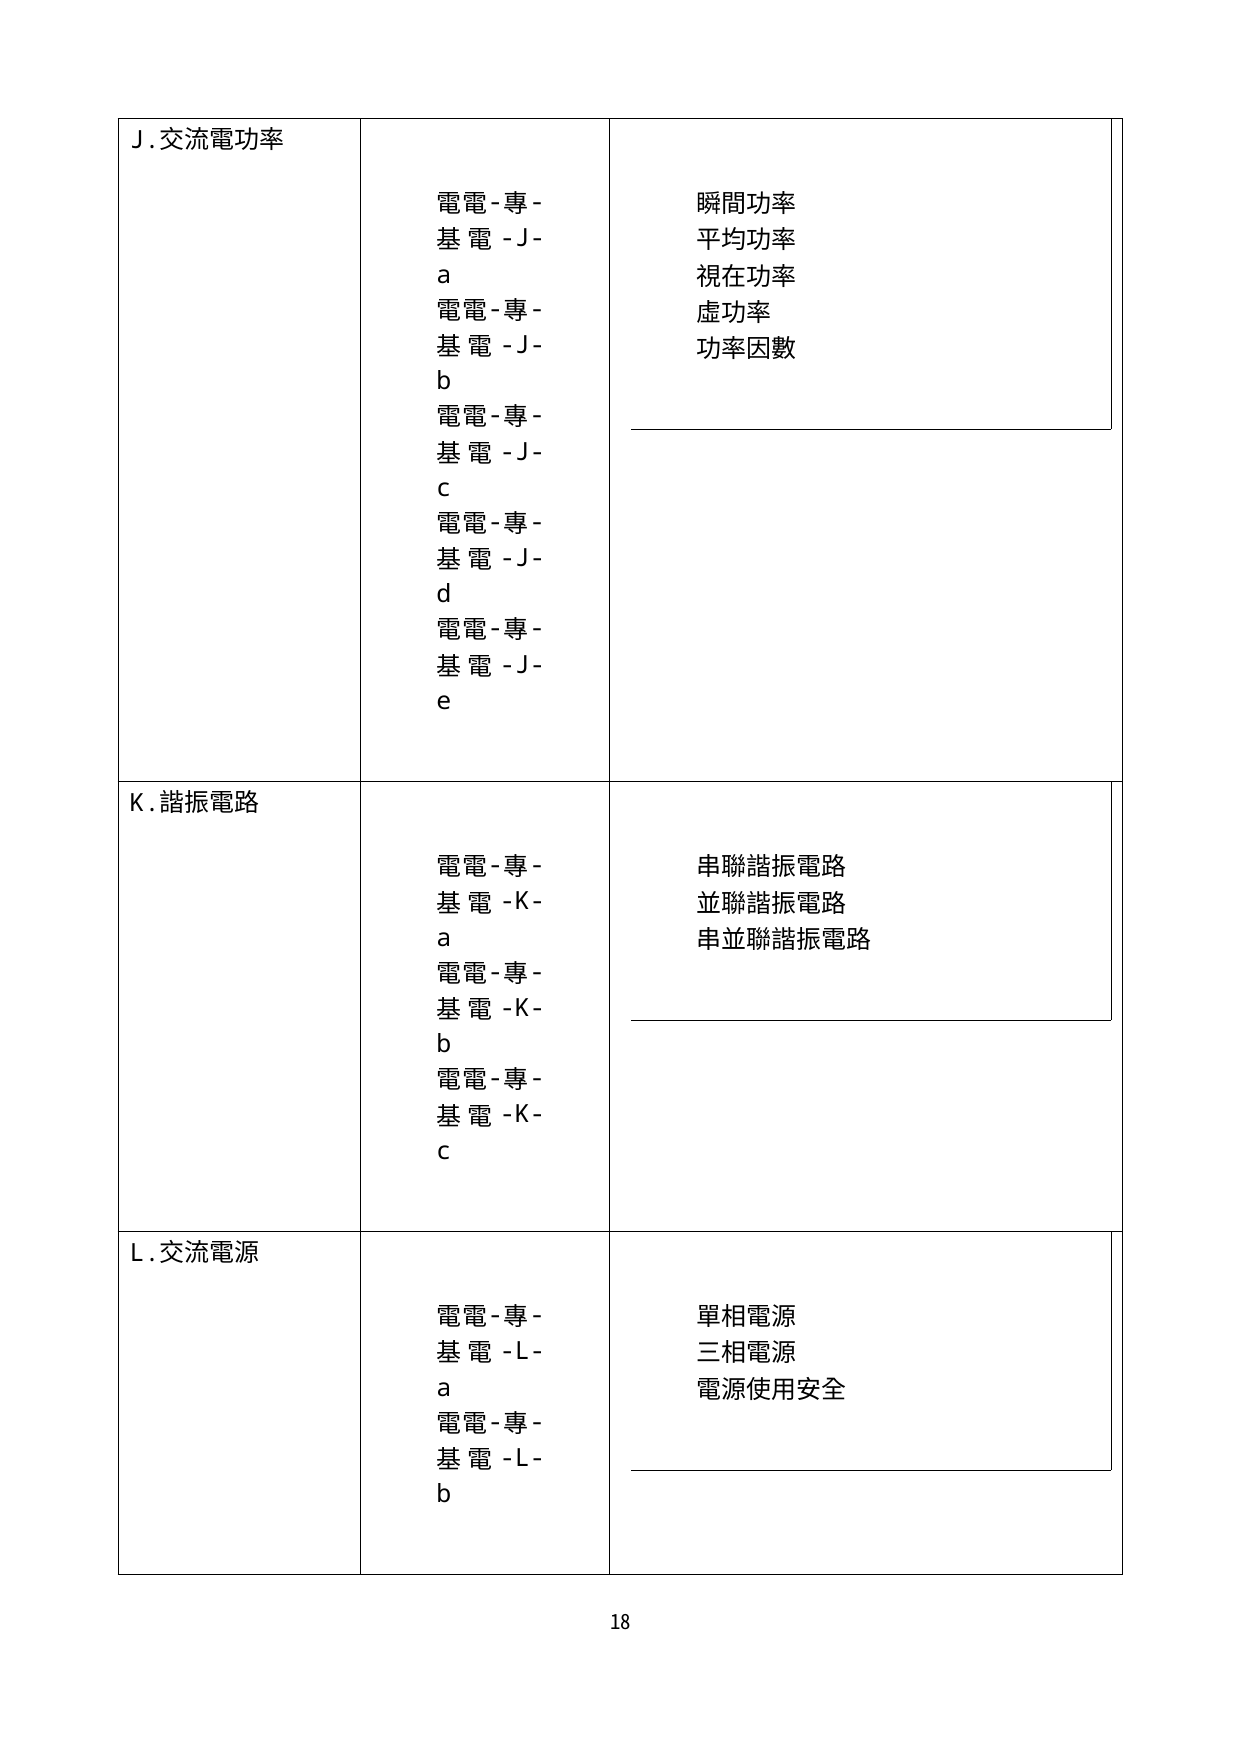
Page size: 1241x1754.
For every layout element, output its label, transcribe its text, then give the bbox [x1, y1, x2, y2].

table_cell L.交流電源 [119, 1232, 360, 1574]
table_cell 單相電源 三相電源 電源使用安全 [620, 1232, 1122, 1574]
table_cell [610, 1232, 620, 1574]
table_cell K.諧振電路 [119, 782, 360, 1231]
table_cell [610, 782, 620, 1231]
table_cell 電電-專-基電-J-a 電電-專-基電-J-b 電電-專-基電-J-c 電電-專-基電-J-d 電電-專-基電-J-e [361, 119, 609, 781]
table_cell J.交流電功率 [119, 119, 360, 781]
table_cell 瞬間功率 平均功率 視在功率 虛功率 功率因數 [620, 119, 1122, 781]
table_cell [610, 119, 620, 781]
table_cell 電電-專-基電-K-a 電電-專-基電-K-b 電電-專-基電-K-c [361, 782, 609, 1231]
table_cell 電電-專-基電-L-a 電電-專-基電-L-b [361, 1232, 609, 1574]
table_cell 串聯諧振電路 並聯諧振電路 串並聯諧振電路 [620, 782, 1122, 1231]
